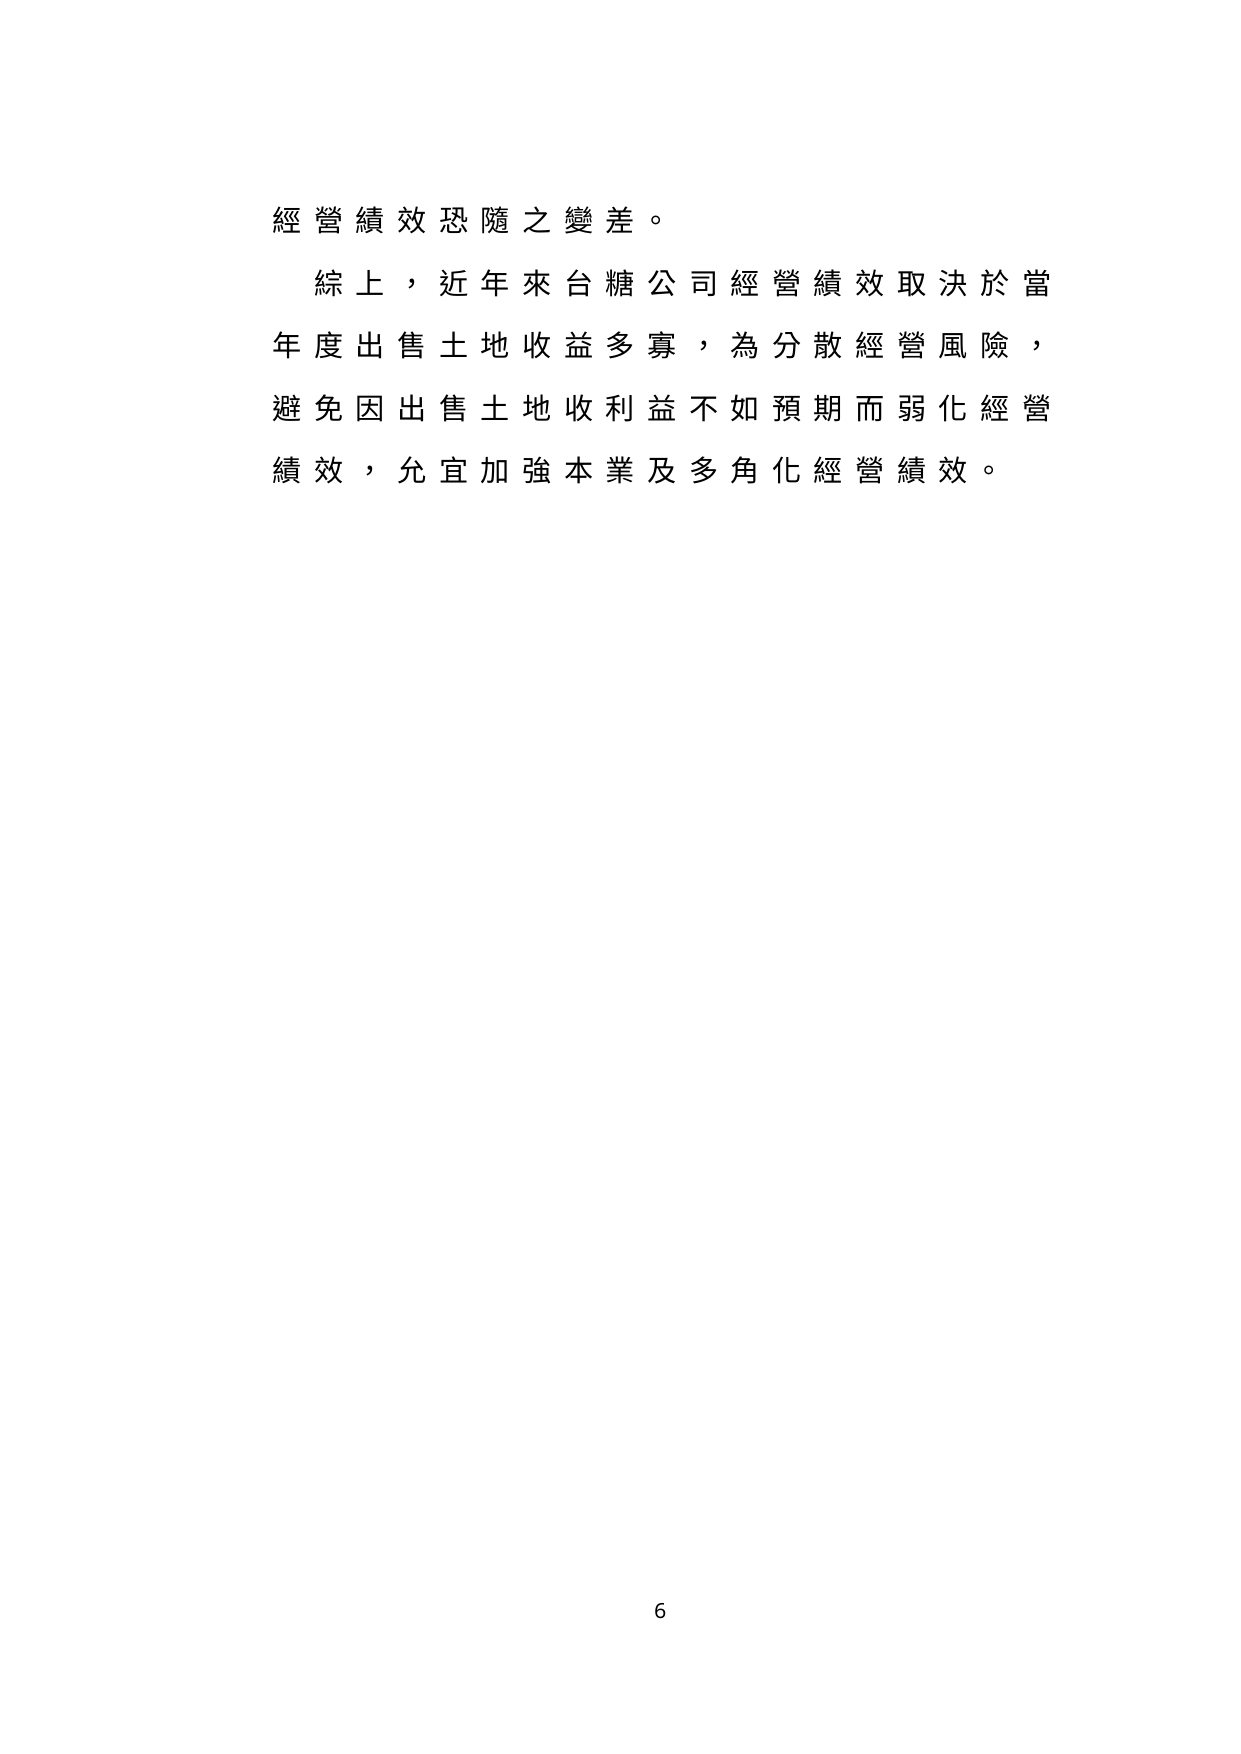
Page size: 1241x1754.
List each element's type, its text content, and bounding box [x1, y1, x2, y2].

text 綜上，近年來台糖公司經營績效取決於當年度出售土地收益多寡，為分散經營風險，避免因出售土地收利益不如預期而弱化經營績效，允宜加強本業及多角化經營績效。 [242, 240, 1058, 490]
text 考量106年度至108年度決算出售土地淨利占本期淨利之比率分別為57.78%、76.04%及77.63%，顯示近年台糖公司經營績效高度仰賴出售土地之盈餘。110年度預計出售土地淨利益約40億餘元，倘相關收入不如預期，經營績效恐隨之變差。 [242, 177, 1058, 240]
